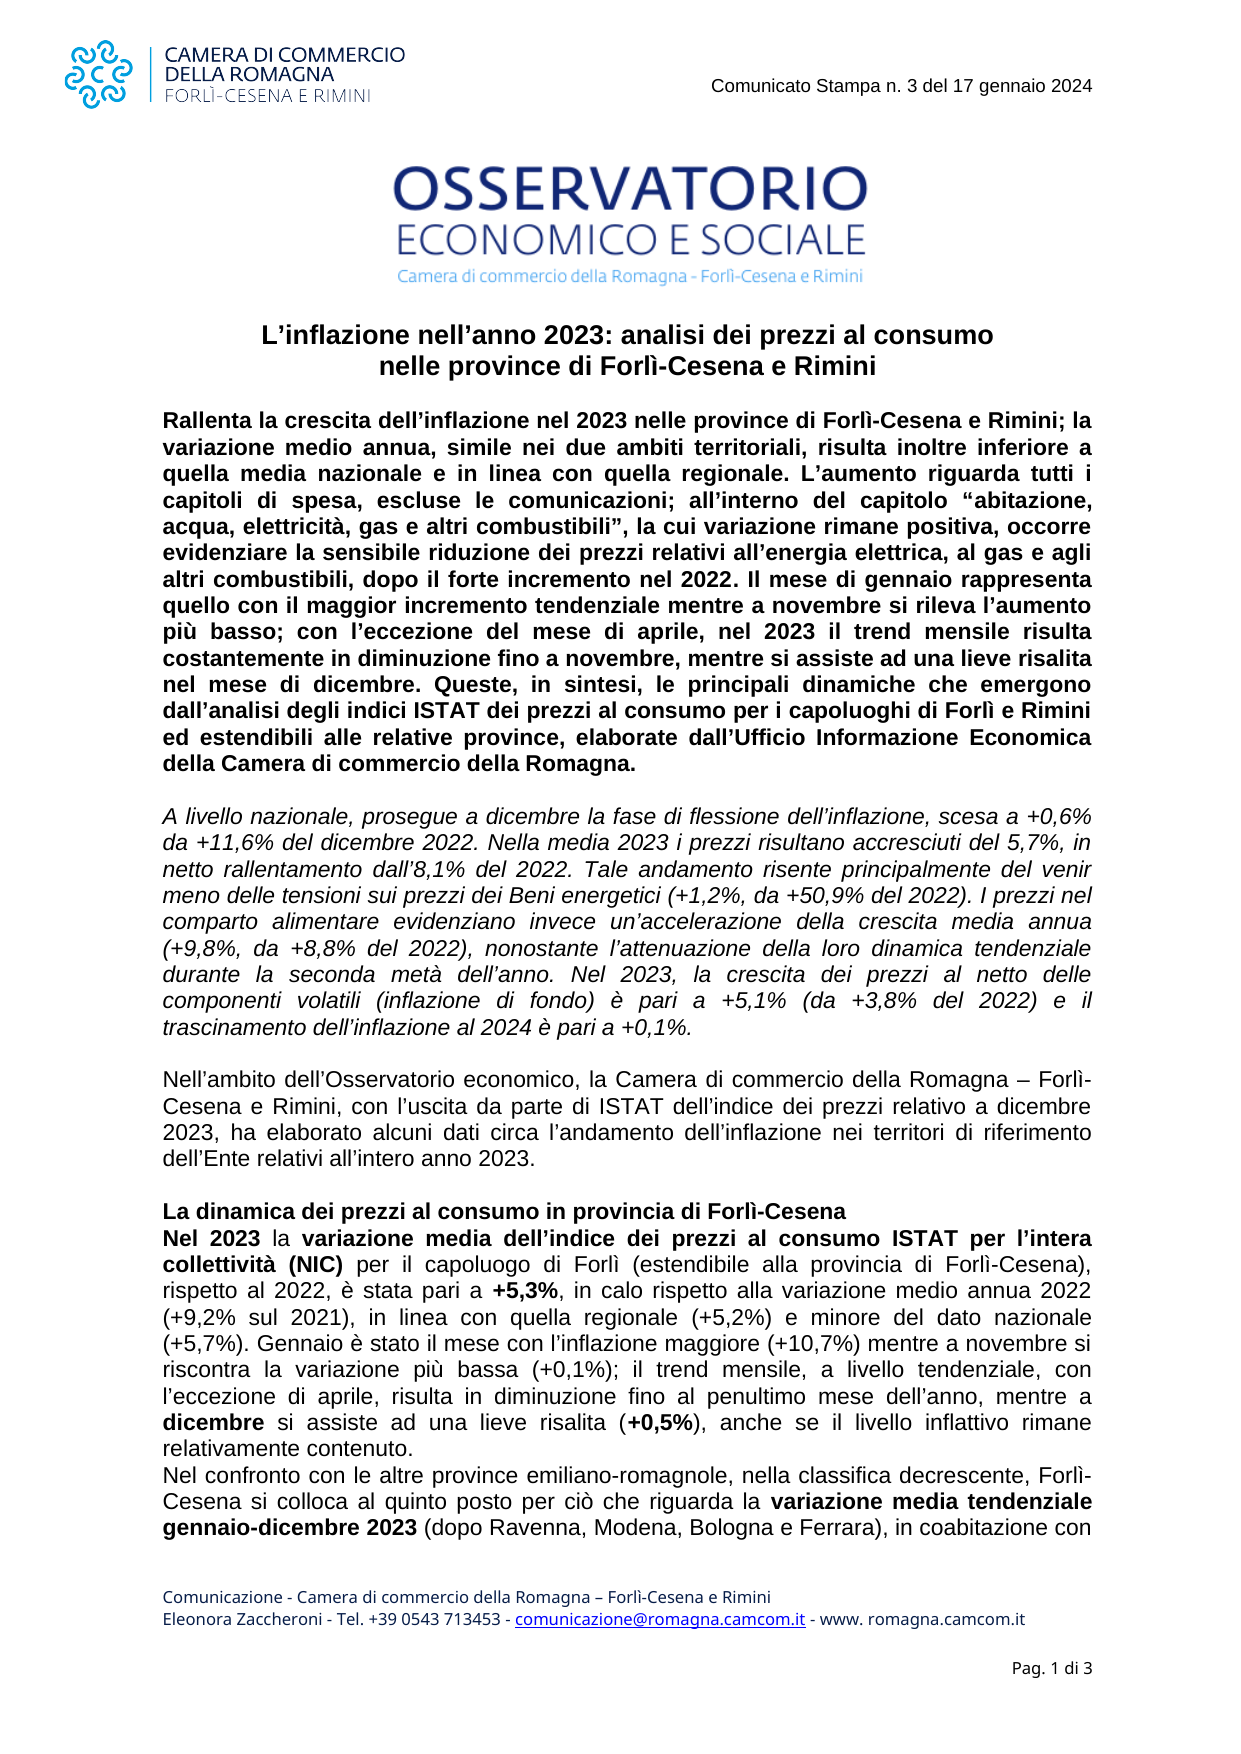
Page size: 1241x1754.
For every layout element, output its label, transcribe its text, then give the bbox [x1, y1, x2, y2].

text L’inflazione nell’anno 2023: analisi dei prezzi al consumo [162, 319, 1092, 350]
text Rallenta la crescita dell’inflazione nel 2023 nelle province di Forlì-Cesena e Rimini; la variazione medio annua, simile nei due ambiti territoriali, risulta inoltre inferiore a quella media nazionale e in linea con quella regionale. L’aumento riguarda tutti i capitoli di spesa, escluse le comunicazioni; all’interno del capitolo “abitazione, acqua, elettricità, gas e altri combustibili”, la cui variazione rimane positiva, occorre evidenziare la sensibile riduzione dei prezzi relativi all’energia elettrica, al gas e agli altri combustibili, dopo il forte incremento nel 2022. Il mese di gennaio rappresenta quello con il maggior incremento tendenziale mentre a novembre si rileva l’aumento più basso; con l’eccezione del mese di aprile, nel 2023 il trend mensile risulta costantemente in diminuzione fino a novembre, mentre si assiste ad una lieve risalita nel mese di dicembre. Queste, in sintesi, le principali dinamiche che emergono dall’analisi degli indici ISTAT dei prezzi al consumo per i capoluoghi di Forlì e Rimini ed estendibili alle relative province, elaborate dall’Ufficio Informazione Economica della Camera di commercio della Romagna. [162, 407, 1092, 776]
text Nell’ambito dell’Osservatorio economico, la Camera di commercio della Romagna – Forlì-Cesena e Rimini, con l’uscita da parte di ISTAT dell’indice dei prezzi relativo a dicembre 2023, ha elaborato alcuni dati circa l’andamento dell’inflazione nei territori di riferimento dell’Ente relativi all’intero anno 2023. [162, 1066, 1092, 1172]
picture [64, 40, 405, 109]
text Nel 2023 la variazione media dell’indice dei prezzi al consumo ISTAT per l’intera collettività (NIC) per il capoluogo di Forlì (estendibile alla provincia di Forlì-Cesena), rispetto al 2022, è stata pari a +5,3%, in calo rispetto alla variazione medio annua 2022 (+9,2% sul 2021), in linea con quella regionale (+5,2%) e minore del dato nazionale (+5,7%). Gennaio è stato il mese con l’inflazione maggiore (+10,7%) mentre a novembre si riscontra la variazione più bassa (+0,1%); il trend mensile, a livello tendenziale, con l’eccezione di aprile, risulta in diminuzione fino al penultimo mese dell’anno, mentre a dicembre si assiste ad una lieve risalita (+0,5%), anche se il livello inflattivo rimane relativamente contenuto. [162, 1224, 1092, 1462]
text Nel confronto con le altre province emiliano-romagnole, nella classifica decrescente, Forlì-Cesena si colloca al quinto posto per ciò che riguarda la variazione media tendenziale gennaio-dicembre 2023 (dopo Ravenna, Modena, Bologna e Ferrara), in coabitazione con [162, 1462, 1092, 1541]
picture [385, 153, 870, 293]
text nelle province di Forlì-Cesena e Rimini [162, 350, 1092, 381]
text A livello nazionale, prosegue a dicembre la fase di flessione dell’inflazione, scesa a +0,6% da +11,6% del dicembre 2022. Nella media 2023 i prezzi risultano accresciuti del 5,7%, in netto rallentamento dall’8,1% del 2022. Tale andamento risente principalmente del venir meno delle tensioni sui prezzi dei Beni energetici (+1,2%, da +50,9% del 2022). I prezzi nel comparto alimentare evidenziano invece un’accelerazione della crescita media annua (+9,8%, da +8,8% del 2022), nonostante l’attenuazione della loro dinamica tendenziale durante la seconda metà dell’anno. Nel 2023, la crescita dei prezzi al netto delle componenti volatili (inflazione di fondo) è pari a +5,1% (da +3,8% del 2022) e il trascinamento dell’inflazione al 2024 è pari a +0,1%. [162, 803, 1092, 1040]
text La dinamica dei prezzi al consumo in provincia di Forlì-Cesena [162, 1198, 1092, 1224]
